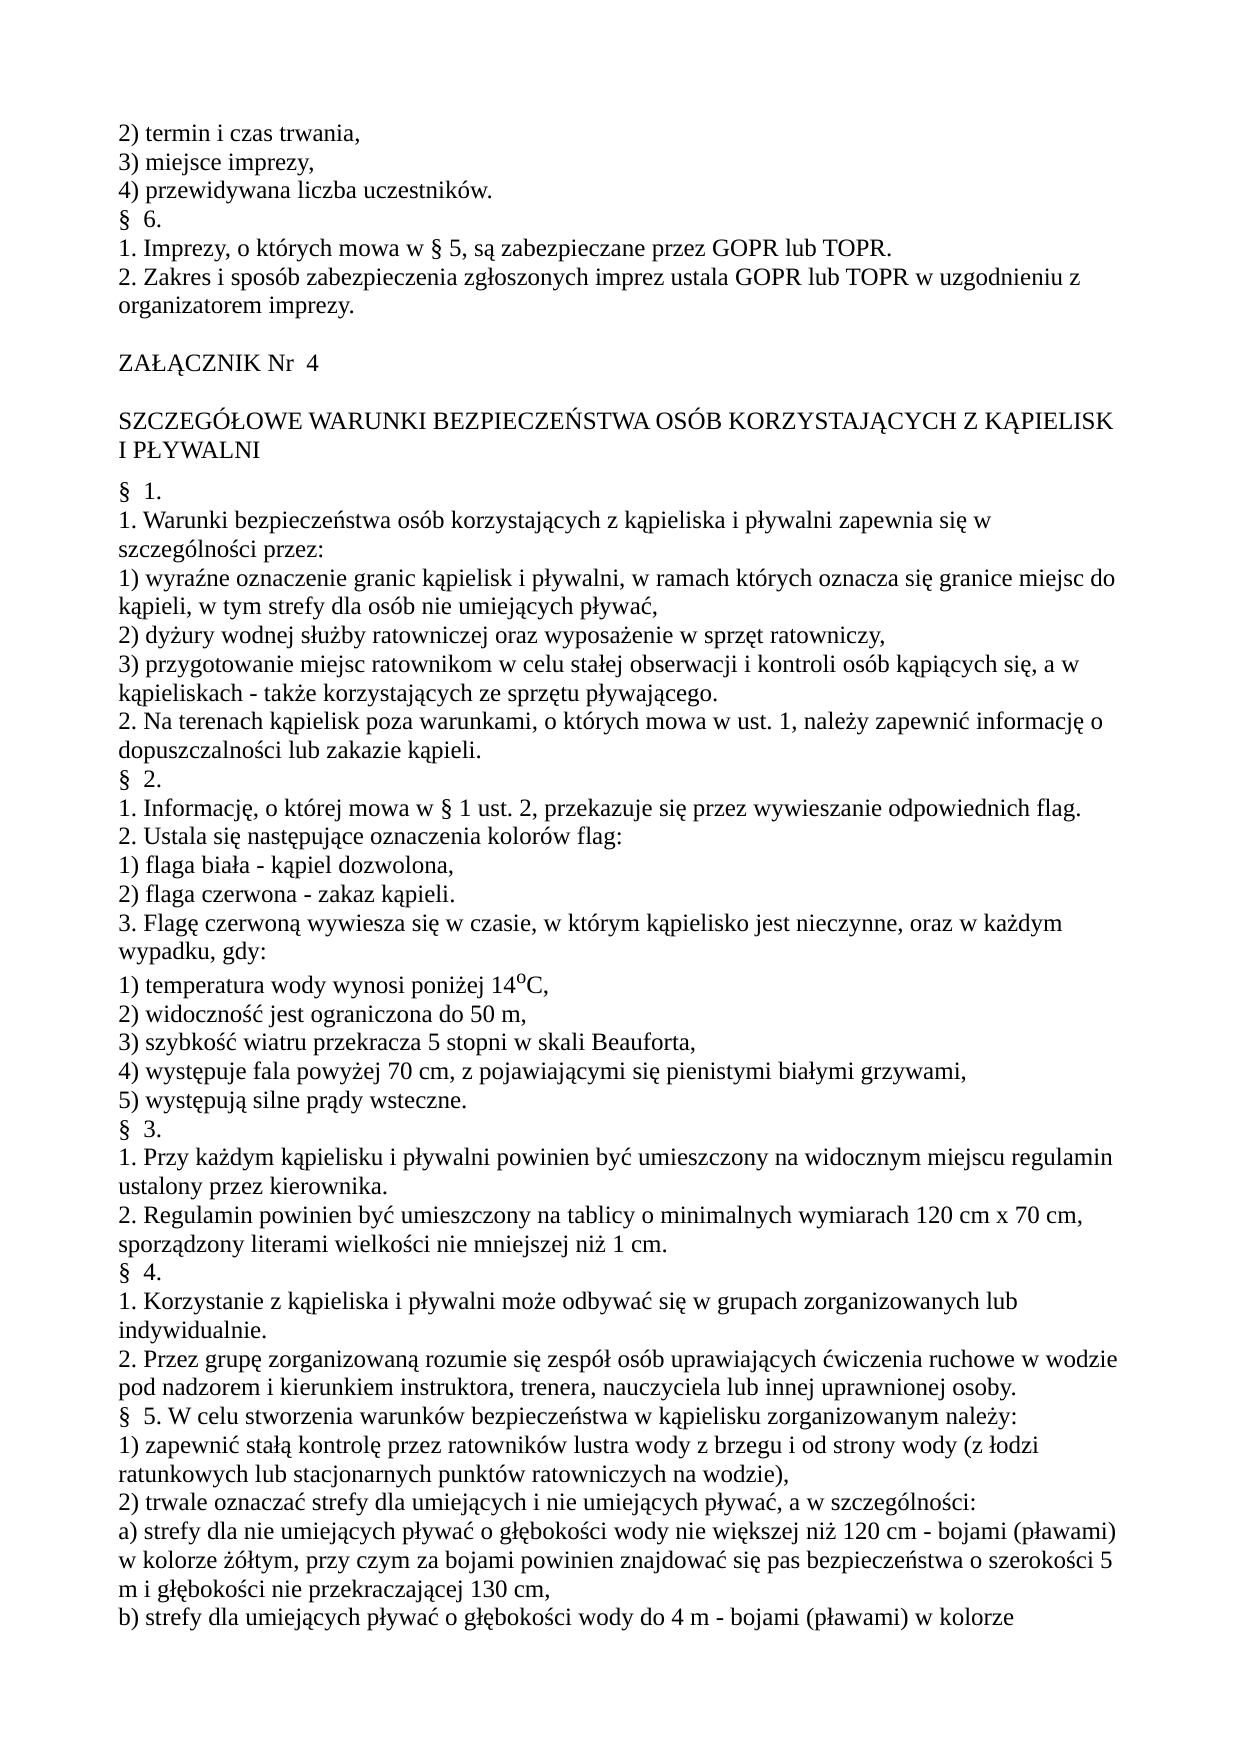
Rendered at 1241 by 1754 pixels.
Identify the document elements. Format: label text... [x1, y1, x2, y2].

text 3) przygotowanie miejsc ratownikom w celu stałej obserwacji i kontroli osób kąpiących się, a w kąpieliskach - także korzystających ze sprzętu pływającego. [118, 649, 1122, 706]
text 4) przewidywana liczba uczestników. [118, 176, 1122, 204]
text SZCZEGÓŁOWE WARUNKI BEZPIECZEŃSTWA OSÓB KORZYSTAJĄCYCH Z KĄPIELISK I PŁYWALNI [118, 406, 1122, 464]
text 1) temperatura wody wynosi poniżej 14oC, [118, 965, 1122, 999]
text 1. Warunki bezpieczeństwa osób korzystających z kąpieliska i pływalni zapewnia się w szczególności przez: [118, 505, 1122, 563]
text 1. Przy każdym kąpielisku i pływalni powinien być umieszczony na widocznym miejscu regulamin ustalony przez kierownika. [118, 1142, 1122, 1200]
text 3) szybkość wiatru przekracza 5 stopni w skali Beauforta, [118, 1027, 1122, 1056]
text 1) flaga biała - kąpiel dozwolona, [118, 850, 1122, 879]
text a) strefy dla nie umiejących pływać o głębokości wody nie większej niż 120 cm - bojami (pławami) w kolorze żółtym, przy czym za bojami powinien znajdować się pas bezpieczeństwa o szerokości 5 m i głębokości nie przekraczającej 130 cm, [118, 1516, 1122, 1602]
text 2. Na terenach kąpielisk poza warunkami, o których mowa w ust. 1, należy zapewnić informację o dopuszczalności lub zakazie kąpieli. [118, 706, 1122, 764]
text 2) termin i czas trwania, [118, 118, 1122, 147]
text § 1. [118, 476, 1122, 505]
text 5) występują silne prądy wsteczne. [118, 1085, 1122, 1114]
text 1. Imprezy, o których mowa w § 5, są zabezpieczane przez GOPR lub TOPR. [118, 233, 1122, 262]
text 2) trwale oznaczać strefy dla umiejących i nie umiejących pływać, a w szczególności: [118, 1487, 1122, 1516]
text ZAŁĄCZNIK Nr 4 [118, 348, 1122, 377]
text 2. Zakres i sposób zabezpieczenia zgłoszonych imprez ustala GOPR lub TOPR w uzgodnieniu z organizatorem imprezy. [118, 262, 1122, 319]
text § 5. W celu stworzenia warunków bezpieczeństwa w kąpielisku zorganizowanym należy: [118, 1401, 1122, 1430]
text 2. Regulamin powinien być umieszczony na tablicy o minimalnych wymiarach 120 cm x 70 cm, sporządzony literami wielkości nie mniejszej niż 1 cm. [118, 1200, 1122, 1257]
text § 2. [118, 764, 1122, 793]
text 2) widoczność jest ograniczona do 50 m, [118, 999, 1122, 1027]
text 1) wyraźne oznaczenie granic kąpielisk i pływalni, w ramach których oznacza się granice miejsc do kąpieli, w tym strefy dla osób nie umiejących pływać, [118, 563, 1122, 620]
text 2) flaga czerwona - zakaz kąpieli. [118, 879, 1122, 908]
text 3. Flagę czerwoną wywiesza się w czasie, w którym kąpielisko jest nieczynne, oraz w każdym wypadku, gdy: [118, 908, 1122, 965]
text § 6. [118, 204, 1122, 233]
text 1. Informację, o której mowa w § 1 ust. 2, przekazuje się przez wywieszanie odpowiednich flag. [118, 793, 1122, 821]
text 2. Ustala się następujące oznaczenia kolorów flag: [118, 821, 1122, 850]
text 2) dyżury wodnej służby ratowniczej oraz wyposażenie w sprzęt ratowniczy, [118, 620, 1122, 649]
text 3) miejsce imprezy, [118, 147, 1122, 176]
text 2. Przez grupę zorganizowaną rozumie się zespół osób uprawiających ćwiczenia ruchowe w wodzie pod nadzorem i kierunkiem instruktora, trenera, nauczyciela lub innej uprawnionej osoby. [118, 1344, 1122, 1401]
text 1. Korzystanie z kąpieliska i pływalni może odbywać się w grupach zorganizowanych lub indywidualnie. [118, 1286, 1122, 1344]
text 1) zapewnić stałą kontrolę przez ratowników lustra wody z brzegu i od strony wody (z łodzi ratunkowych lub stacjonarnych punktów ratowniczych na wodzie), [118, 1430, 1122, 1487]
text § 4. [118, 1257, 1122, 1286]
text 4) występuje fala powyżej 70 cm, z pojawiającymi się pienistymi białymi grzywami, [118, 1056, 1122, 1085]
text § 3. [118, 1114, 1122, 1142]
text b) strefy dla umiejących pływać o głębokości wody do 4 m - bojami (pławami) w kolorze [118, 1602, 1122, 1631]
